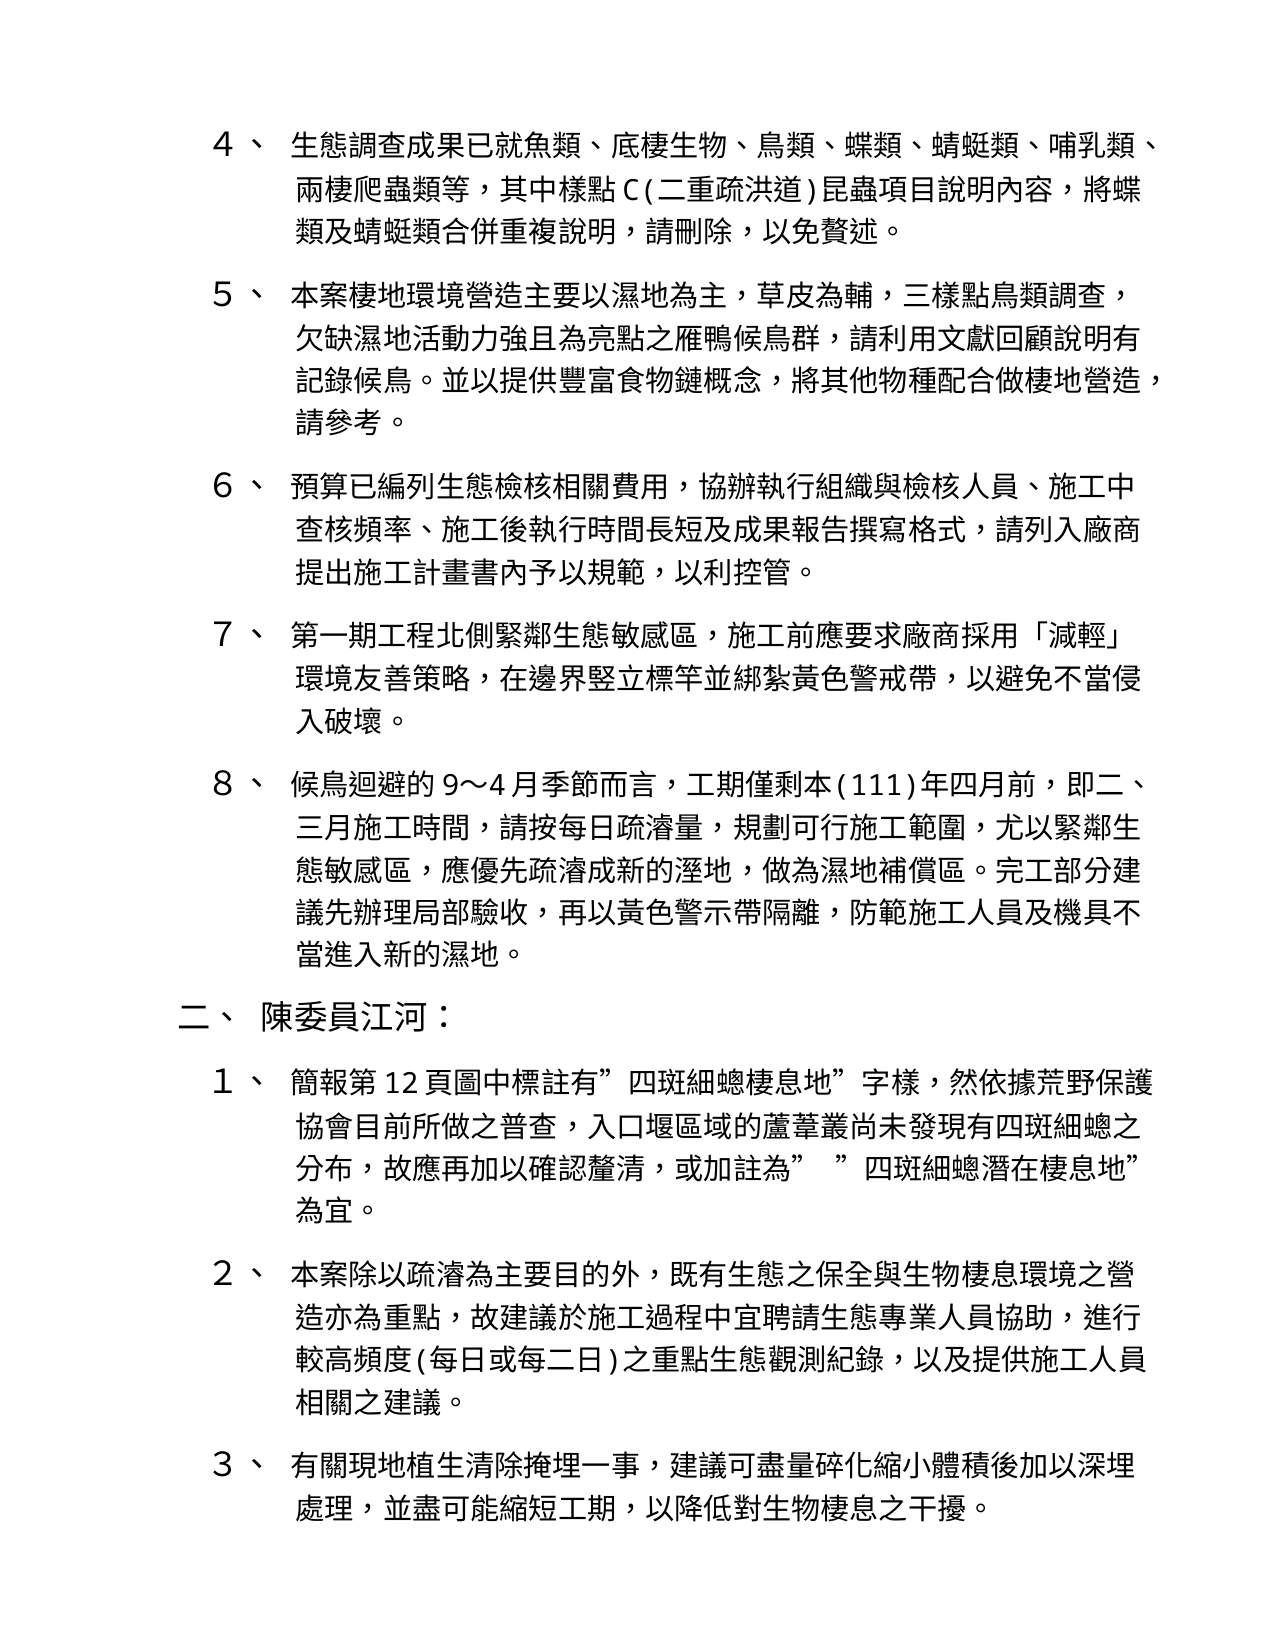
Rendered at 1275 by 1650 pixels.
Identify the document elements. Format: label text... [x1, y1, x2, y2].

list 本案除以疏濬為主要目的外，既有生態之保全與生物棲息環境之營造亦為重點，故建議於施工過程中宜聘請生態專業人員協助，進行較高頻度(每日或每二日)之重點生態觀測紀錄，以及提供施工人員相關之建議。 [207, 1246, 1157, 1421]
list 本案棲地環境營造主要以濕地為主，草皮為輔，三樣點鳥類調查，欠缺濕地活動力強且為亮點之雁鴨候鳥群，請利用文獻回顧說明有記錄候鳥。並以提供豐富食物鏈概念，將其他物種配合做棲地營造，請參考。 [207, 267, 1157, 442]
list 第一期工程北側緊鄰生態敏感區，施工前應要求廠商採用「減輕」環境友善策略，在邊界竪立標竿並綁紮黃色警戒帶，以避免不當侵入破壞。 [207, 608, 1157, 741]
list 生態調查成果已就魚類、底棲生物、鳥類、蝶類、蜻蜓類、哺乳類、兩棲爬蟲類等，其中樣點C(二重疏洪道)昆蟲項目說明內容，將蝶類及蜻蜓類合併重複說明，請刪除，以免贅述。 [207, 118, 1157, 251]
list 預算已編列生態檢核相關費用，協辦執行組織與檢核人員、施工中查核頻率、施工後執行時間長短及成果報告撰寫格式，請列入廠商提出施工計畫書內予以規範，以利控管。 [207, 459, 1157, 591]
list 候鳥迴避的9～4月季節而言，工期僅剩本(111)年四月前，即二、三月施工時間，請按每日疏濬量，規劃可行施工範圍，尤以緊鄰生態敏感區，應優先疏濬成新的溼地，做為濕地補償區。完工部分建議先辦理局部驗收，再以黃色警示帶隔離，防範施工人員及機具不當進入新的濕地。 [207, 757, 1157, 974]
list 陳委員江河： [177, 990, 1157, 1039]
list 有關現地植生清除掩埋一事，建議可盡量碎化縮小體積後加以深埋處理，並盡可能縮短工期，以降低對生物棲息之干擾。 [207, 1438, 1157, 1528]
list 簡報第12頁圖中標註有”四斑細蟌棲息地”字樣，然依據荒野保護協會目前所做之普查，入口堰區域的蘆葦叢尚未發現有四斑細蟌之分布，故應再加以確認釐清，或加註為” ”四斑細蟌潛在棲息地”為宜。 [207, 1055, 1157, 1230]
